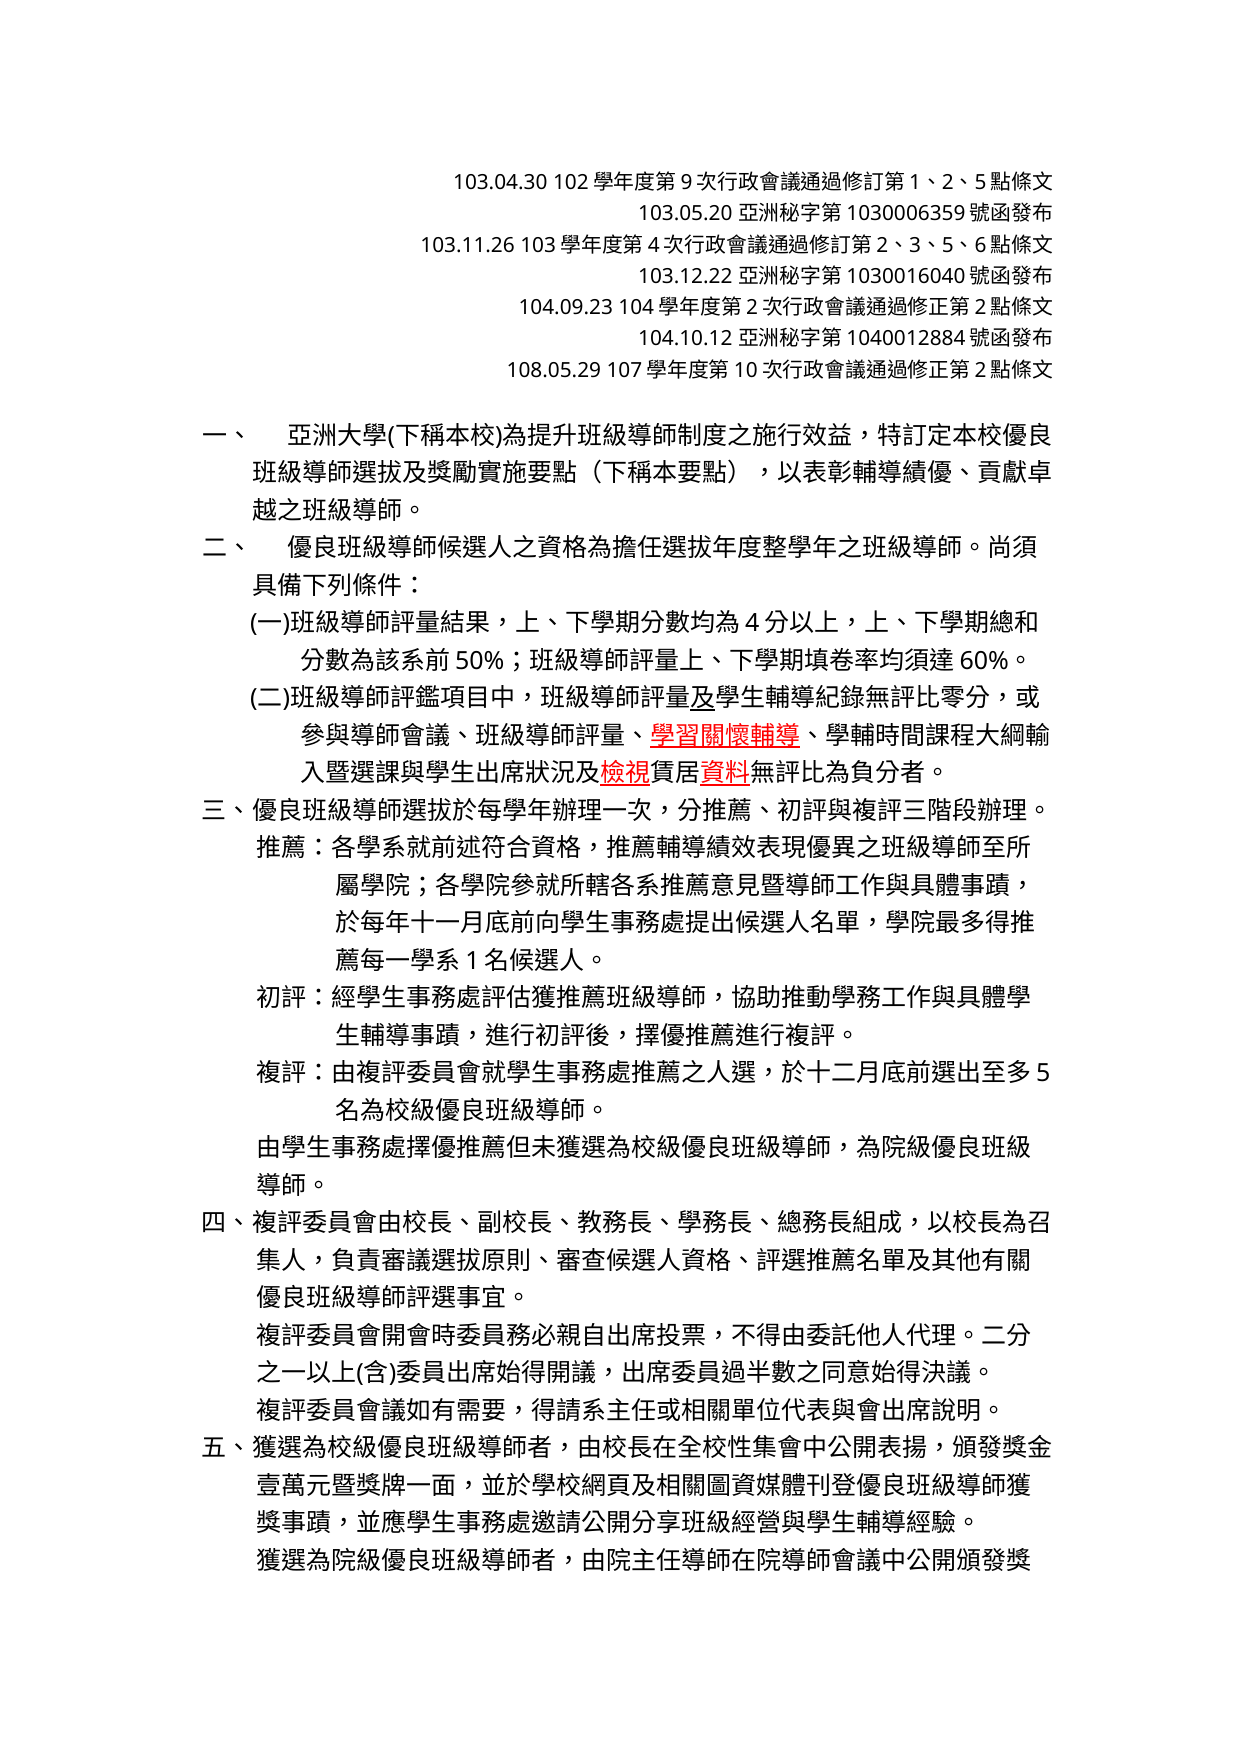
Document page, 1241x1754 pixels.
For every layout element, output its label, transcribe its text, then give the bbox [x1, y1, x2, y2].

text 屬學院；各學院參就所轄各系推薦意見暨導師工作與具體事蹟，於每年十一月底前向學生事務處提出候選人名單，學院最多得推薦每一學系1名候選人。 [335, 864, 1053, 977]
text 獲選為院級優良班級導師者，由院主任導師在院導師會議中公開頒發獎 [256, 1539, 1053, 1577]
text 複評委員會議如有需要，得請系主任或相關單位代表與會出席說明。 [256, 1389, 1053, 1427]
text 複評：由複評委員會就學生事務處推薦之人選，於十二月底前選出至多5名為校級優良班級導師。 [256, 1052, 1053, 1127]
list 優良班級導師選拔於每學年辦理一次，分推薦、初評與複評三階段辦理。 [201, 789, 1053, 827]
text (二)班級導師評鑑項目中，班級導師評量及學生輔導紀錄無評比零分，或參與導師會議、班級導師評量、學習關懷輔導、學輔時間課程大綱輸入暨選課與學生出席狀況及檢視賃居資料無評比為負分者。 [250, 677, 1053, 789]
text 104.10.12 亞洲秘字第1040012884號函發布 [187, 321, 1053, 352]
list 複評委員會由校長、副校長、教務長、學務長、總務長組成，以校長為召集人，負責審議選拔原則、審查候選人資格、評選推薦名單及其他有關優良班級導師評選事宜。 [201, 1202, 1053, 1314]
text 推薦：各學系就前述符合資格，推薦輔導績效表現優異之班級導師至所 [256, 827, 1053, 864]
text 103.12.22 亞洲秘字第1030016040號函發布 [187, 258, 1053, 289]
list 優良班級導師候選人之資格為擔任選拔年度整學年之班級導師。尚須具備下列條件： [202, 527, 1053, 602]
text 初評：經學生事務處評估獲推薦班級導師，協助推動學務工作與具體學 生輔導事蹟，進行初評後，擇優推薦進行複評。 [256, 977, 1053, 1052]
list 亞洲大學(下稱本校)為提升班級導師制度之施行效益，特訂定本校優良班級導師選拔及獎勵實施要點（下稱本要點），以表彰輔導績優、貢獻卓越之班級導師。 [202, 414, 1053, 527]
text (一)班級導師評量結果，上、下學期分數均為4分以上，上、下學期總和分數為該系前50%；班級導師評量上、下學期填卷率均須達60%。 [250, 602, 1053, 677]
text 103.05.20 亞洲秘字第1030006359號函發布 [187, 196, 1053, 227]
text 108.05.29 107學年度第10次行政會議通過修正第2點條文 [187, 352, 1053, 414]
text 由學生事務處擇優推薦但未獲選為校級優良班級導師，為院級優良班級導師。 [256, 1127, 1053, 1202]
text 103.11.26 103學年度第4次行政會議通過修訂第2、3、5、6點條文 [187, 227, 1053, 258]
text 103.04.30 102學年度第9次行政會議通過修訂第1、2、5點條文 [187, 164, 1053, 196]
list 獲選為校級優良班級導師者，由校長在全校性集會中公開表揚，頒發獎金壹萬元暨獎牌一面，並於學校網頁及相關圖資媒體刊登優良班級導師獲獎事蹟，並應學生事務處邀請公開分享班級經營與學生輔導經驗。 [201, 1427, 1053, 1539]
text 複評委員會開會時委員務必親自出席投票，不得由委託他人代理。二分之一以上(含)委員出席始得開議，出席委員過半數之同意始得決議。 [256, 1314, 1053, 1389]
text 104.09.23 104學年度第2次行政會議通過修正第2點條文 [187, 289, 1053, 321]
